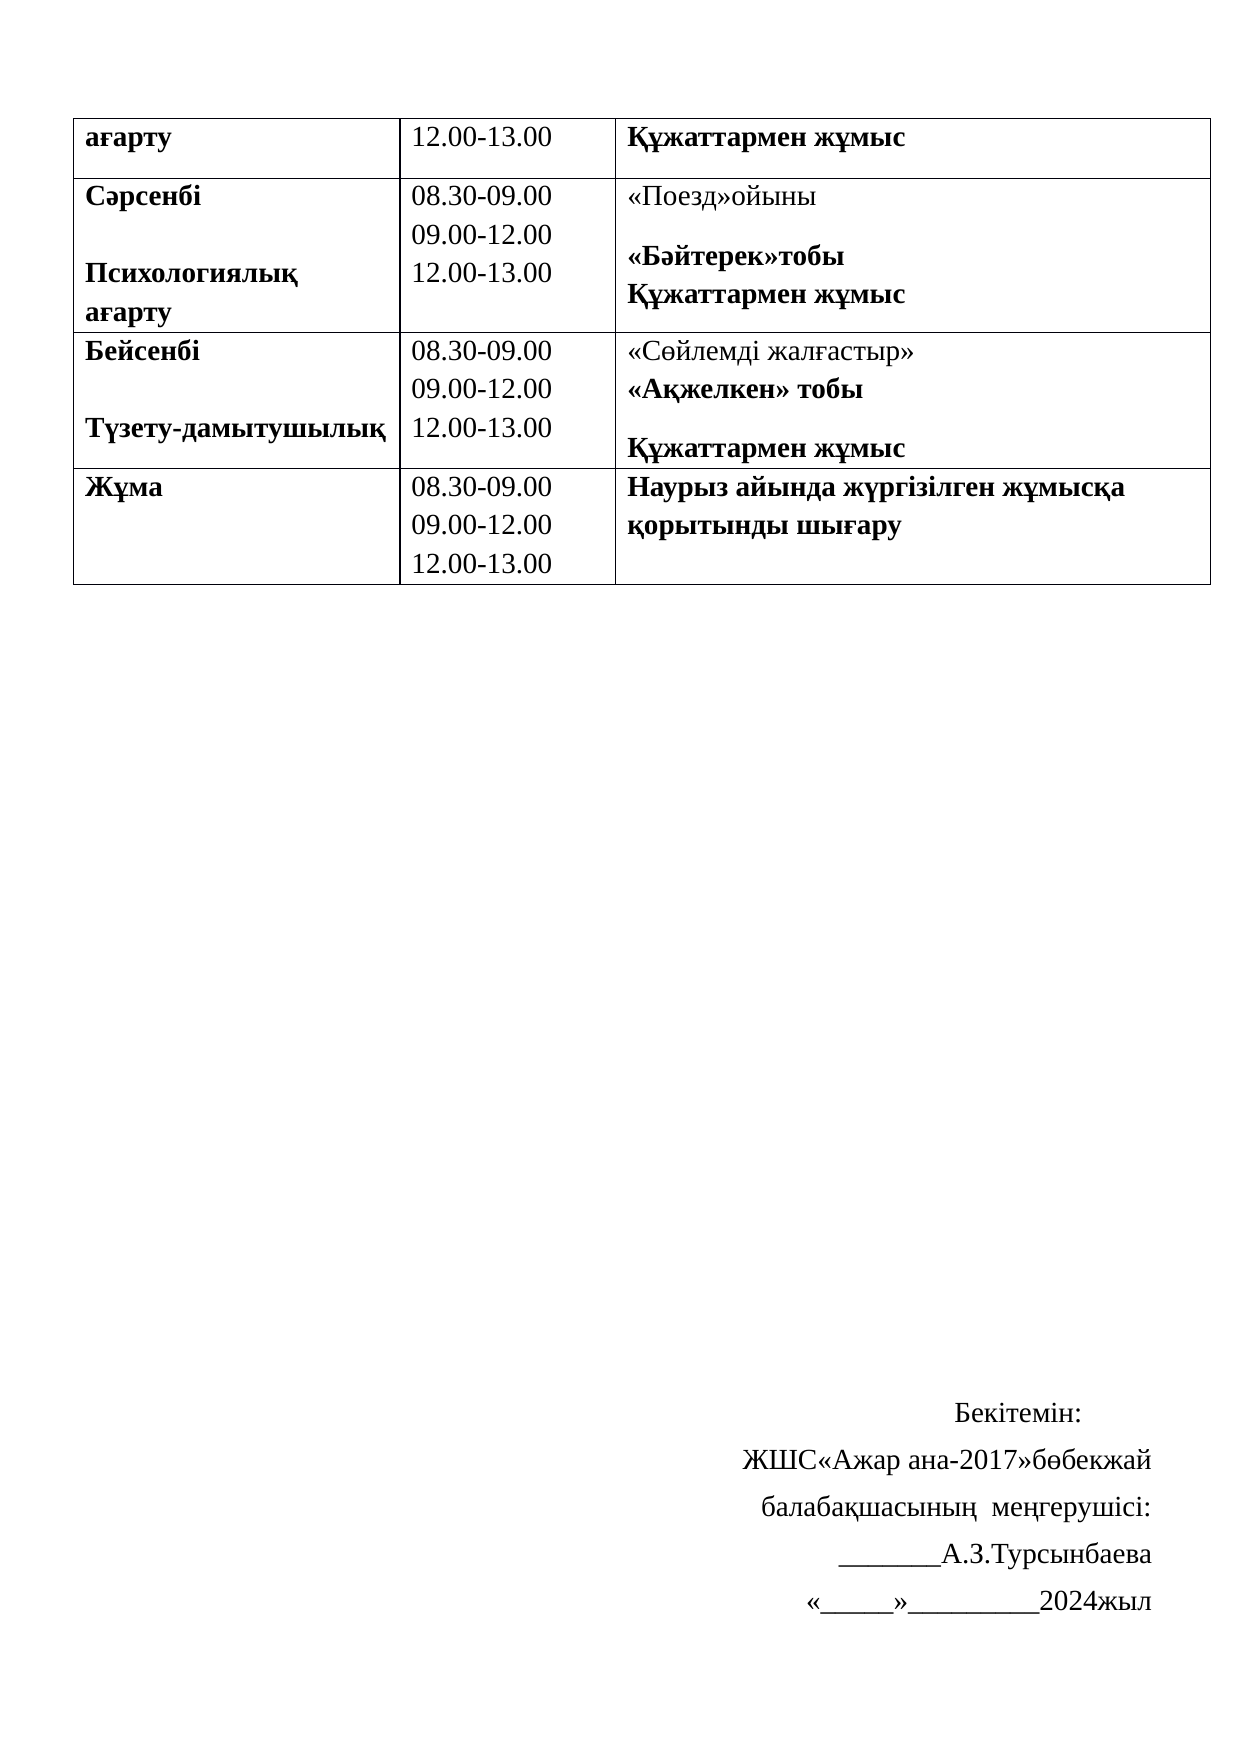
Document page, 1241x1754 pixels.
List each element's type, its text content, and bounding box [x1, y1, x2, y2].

table_cell Сәрсенбі Психологиялық ағарту [74, 179, 399, 332]
text ЖШС«Ажар ана-2017»бөбекжай [177, 1442, 1152, 1476]
table_cell «Сөйлемді жалғастыр» «Ақжелкен» тобы Құжаттармен жұмыс [616, 333, 1210, 468]
table_cell 08.30-09.00 09.00-12.00 12.00-13.00 [401, 333, 615, 468]
table_cell 12.00-13.00 [401, 119, 615, 177]
text Бекітемін: [177, 1396, 1152, 1429]
table_cell 08.30-09.00 09.00-12.00 12.00-13.00 [401, 179, 615, 332]
table_cell Наурыз айында жүргізілген жұмысқа қорытынды шығару [616, 469, 1210, 583]
text балабақшасының меңгерушісі: [177, 1489, 1152, 1523]
table_cell «Поезд»ойыны «Бәйтерек»тобы Құжаттармен жұмыс [616, 179, 1210, 332]
table_cell Бейсенбі Түзету-дамытушылық [74, 333, 399, 468]
text _______А.З.Турсынбаева [177, 1536, 1152, 1570]
table_cell Құжаттармен жұмыс [616, 119, 1210, 177]
table_cell Жұма [74, 469, 399, 583]
table_cell ағарту [74, 119, 399, 177]
text «_____»_________2024жыл [177, 1583, 1152, 1617]
table_cell 08.30-09.00 09.00-12.00 12.00-13.00 [401, 469, 615, 583]
